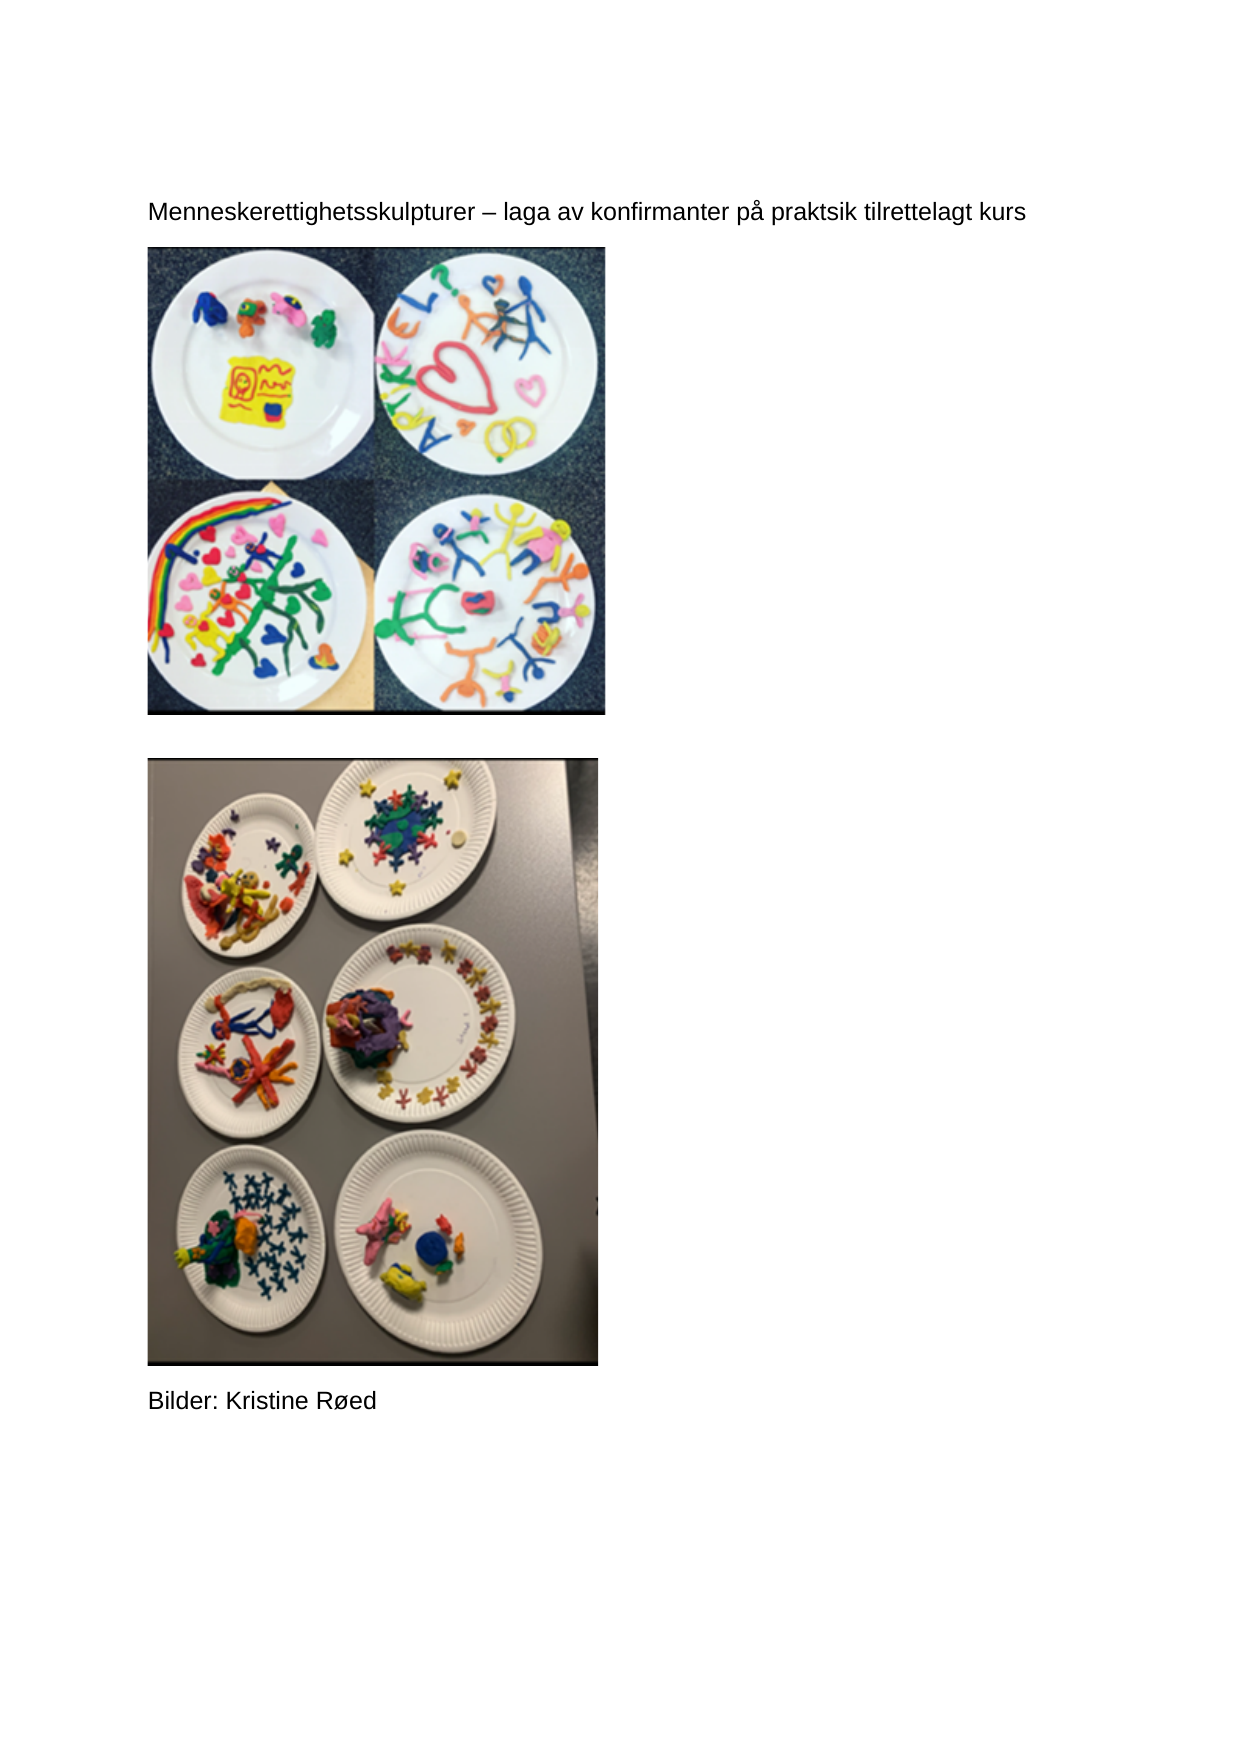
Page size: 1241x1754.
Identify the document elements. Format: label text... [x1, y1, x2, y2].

text Bilder: Kristine Røed [148, 1386, 1093, 1415]
text Menneskerettighetsskulpturer – laga av konfirmanter på praktsik tilrettelagt kurs [148, 197, 1093, 226]
